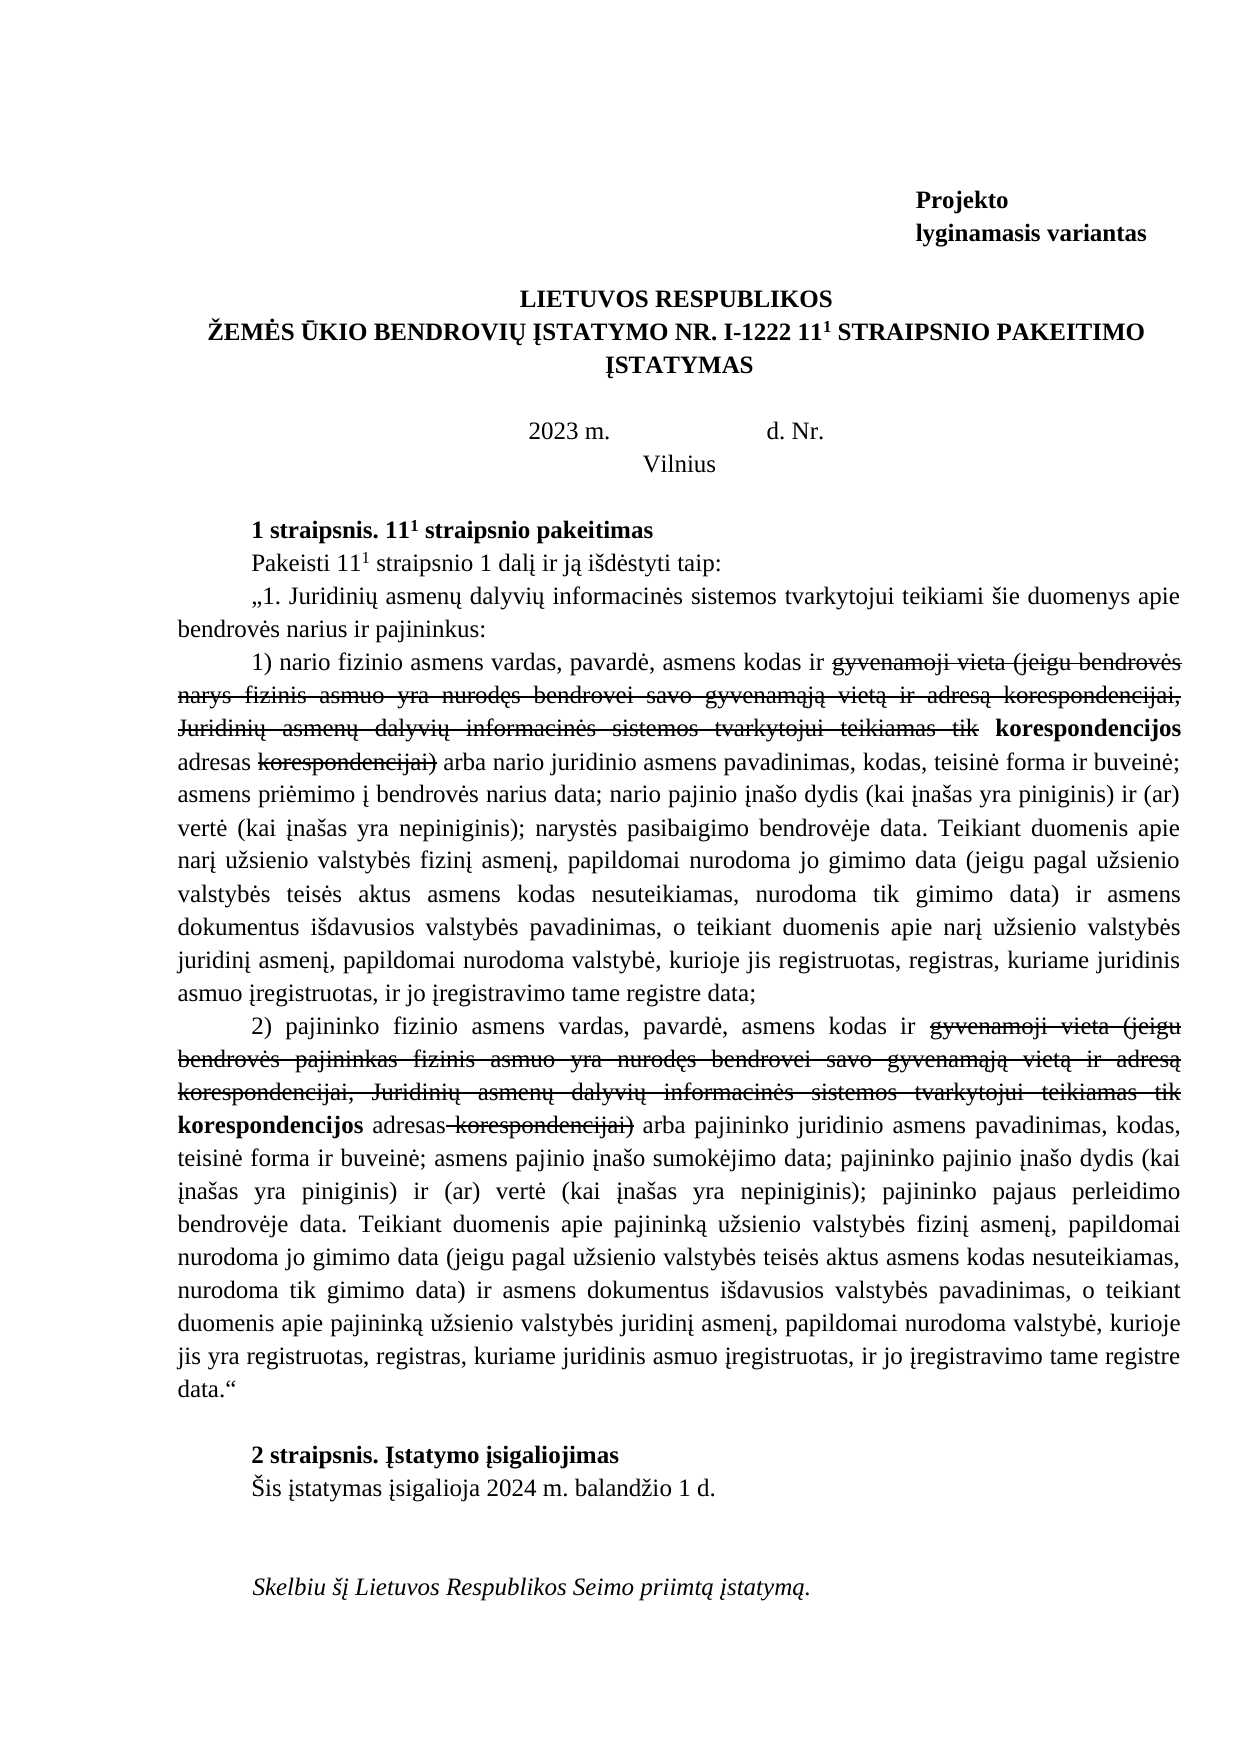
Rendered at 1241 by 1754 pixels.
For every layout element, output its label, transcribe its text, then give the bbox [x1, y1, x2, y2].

text „1. Juridinių asmenų dalyvių informacinės sistemos tvarkytojui teikiami šie duomenys apie bendrovės narius ir pajininkus: [177, 581, 1181, 643]
text Projekto [916, 185, 1181, 214]
text 2023 m. d. Nr. [177, 416, 1181, 445]
text lyginamasis variantas [916, 218, 1181, 247]
text Šis įstatymas įsigalioja 2024 m. balandžio 1 d. [251, 1473, 1181, 1502]
text 1) nario fizinio asmens vardas, pavardė, asmens kodas ir gyvenamoji vieta (jeigu bendrovės narys fizinis asmuo yra nurodęs bendrovei savo gyvenamąją vietą ir adresą korespondencijai, Juridinių asmenų dalyvių informacinės sistemos tvarkytojui teikiamas tik korespondencijos adresas korespondencijai) arba nario juridinio asmens pavadinimas, kodas, teisinė forma ir buveinė; asmens priėmimo į bendrovės narius data; nario pajinio įnašo dydis (kai įnašas yra piniginis) ir (ar) vertė (kai įnašas yra nepiniginis); narystės pasibaigimo bendrovėje data. Teikiant duomenis apie narį užsienio valstybės fizinį asmenį, papildomai nurodoma jo gimimo data (jeigu pagal užsienio valstybės teisės aktus asmens kodas nesuteikiamas, nurodoma tik gimimo data) ir asmens dokumentus išdavusios valstybės pavadinimas, o teikiant duomenis apie narį užsienio valstybės juridinį asmenį, papildomai nurodoma valstybė, kurioje jis registruotas, registras, kuriame juridinis asmuo įregistruotas, ir jo įregistravimo tame registre data; [177, 647, 1181, 696]
text 1 straipsnis. 111 straipsnio pakeitimas [177, 515, 1181, 544]
text 2) pajininko fizinio asmens vardas, pavardė, asmens kodas ir gyvenamoji vieta (jeigu bendrovės pajininkas fizinis asmuo yra nurodęs bendrovei savo gyvenamąją vietą ir adresą korespondencijai, Juridinių asmenų dalyvių informacinės sistemos tvarkytojui teikiamas tik korespondencijos adresas korespondencijai) arba pajininko juridinio asmens pavadinimas, kodas, teisinė forma ir buveinė; asmens pajinio įnašo sumokėjimo data; pajininko pajinio įnašo dydis (kai įnašas yra piniginis) ir (ar) vertė (kai įnašas yra nepiniginis); pajininko pajaus perleidimo bendrovėje data. Teikiant duomenis apie pajininką užsienio valstybės fizinį asmenį, papildomai nurodoma jo gimimo data (jeigu pagal užsienio valstybės teisės aktus asmens kodas nesuteikiamas, nurodoma tik gimimo data) ir asmens dokumentus išdavusios valstybės pavadinimas, o teikiant duomenis apie pajininką užsienio valstybės juridinį asmenį, papildomai nurodoma valstybė, kurioje jis yra registruotas, registras, kuriame juridinis asmuo įregistruotas, ir jo įregistravimo tame registre data.“ [177, 1060, 1181, 1092]
text LIETUVOS RESPUBLIKOS [177, 284, 1181, 313]
text Skelbiu šį Lietuvos Respublikos Seimo priimtą įstatymą. [177, 1572, 1181, 1601]
text Vilnius [177, 449, 1181, 478]
text 1) nario fizinio asmens vardas, pavardė, asmens kodas ir gyvenamoji vieta (jeigu bendrovės narys fizinis asmuo yra nurodęs bendrovei savo gyvenamąją vietą ir adresą korespondencijai, Juridinių asmenų dalyvių informacinės sistemos tvarkytojui teikiamas tik korespondencijos adresas korespondencijai) arba nario juridinio asmens pavadinimas, kodas, teisinė forma ir buveinė; asmens priėmimo į bendrovės narius data; nario pajinio įnašo dydis (kai įnašas yra piniginis) ir (ar) vertė (kai įnašas yra nepiniginis); narystės pasibaigimo bendrovėje data. Teikiant duomenis apie narį užsienio valstybės fizinį asmenį, papildomai nurodoma jo gimimo data (jeigu pagal užsienio valstybės teisės aktus asmens kodas nesuteikiamas, nurodoma tik gimimo data) ir asmens dokumentus išdavusios valstybės pavadinimas, o teikiant duomenis apie narį užsienio valstybės juridinį asmenį, papildomai nurodoma valstybė, kurioje jis registruotas, registras, kuriame juridinis asmuo įregistruotas, ir jo įregistravimo tame registre data; [177, 697, 1181, 1006]
text ŽEMĖS ŪKIO BENDROVIŲ ĮSTATYMO NR. I-1222 111 STRAIPSNIO PAKEITIMO [177, 317, 1181, 346]
text 2 straipsnis. Įstatymo įsigaliojimas [177, 1440, 1181, 1469]
text 2) pajininko fizinio asmens vardas, pavardė, asmens kodas ir gyvenamoji vieta (jeigu bendrovės pajininkas fizinis asmuo yra nurodęs bendrovei savo gyvenamąją vietą ir adresą korespondencijai, Juridinių asmenų dalyvių informacinės sistemos tvarkytojui teikiamas tik korespondencijos adresas korespondencijai) arba pajininko juridinio asmens pavadinimas, kodas, teisinė forma ir buveinė; asmens pajinio įnašo sumokėjimo data; pajininko pajinio įnašo dydis (kai įnašas yra piniginis) ir (ar) vertė (kai įnašas yra nepiniginis); pajininko pajaus perleidimo bendrovėje data. Teikiant duomenis apie pajininką užsienio valstybės fizinį asmenį, papildomai nurodoma jo gimimo data (jeigu pagal užsienio valstybės teisės aktus asmens kodas nesuteikiamas, nurodoma tik gimimo data) ir asmens dokumentus išdavusios valstybės pavadinimas, o teikiant duomenis apie pajininką užsienio valstybės juridinį asmenį, papildomai nurodoma valstybė, kurioje jis yra registruotas, registras, kuriame juridinis asmuo įregistruotas, ir jo įregistravimo tame registre data.“ [177, 1011, 1181, 1059]
text 2) pajininko fizinio asmens vardas, pavardė, asmens kodas ir gyvenamoji vieta (jeigu bendrovės pajininkas fizinis asmuo yra nurodęs bendrovei savo gyvenamąją vietą ir adresą korespondencijai, Juridinių asmenų dalyvių informacinės sistemos tvarkytojui teikiamas tik korespondencijos adresas korespondencijai) arba pajininko juridinio asmens pavadinimas, kodas, teisinė forma ir buveinė; asmens pajinio įnašo sumokėjimo data; pajininko pajinio įnašo dydis (kai įnašas yra piniginis) ir (ar) vertė (kai įnašas yra nepiniginis); pajininko pajaus perleidimo bendrovėje data. Teikiant duomenis apie pajininką užsienio valstybės fizinį asmenį, papildomai nurodoma jo gimimo data (jeigu pagal užsienio valstybės teisės aktus asmens kodas nesuteikiamas, nurodoma tik gimimo data) ir asmens dokumentus išdavusios valstybės pavadinimas, o teikiant duomenis apie pajininką užsienio valstybės juridinį asmenį, papildomai nurodoma valstybė, kurioje jis yra registruotas, registras, kuriame juridinis asmuo įregistruotas, ir jo įregistravimo tame registre data.“ [177, 1093, 1181, 1403]
text Pakeisti 111 straipsnio 1 dalį ir ją išdėstyti taip: [251, 548, 1181, 577]
text ĮSTATYMAS [177, 350, 1181, 379]
